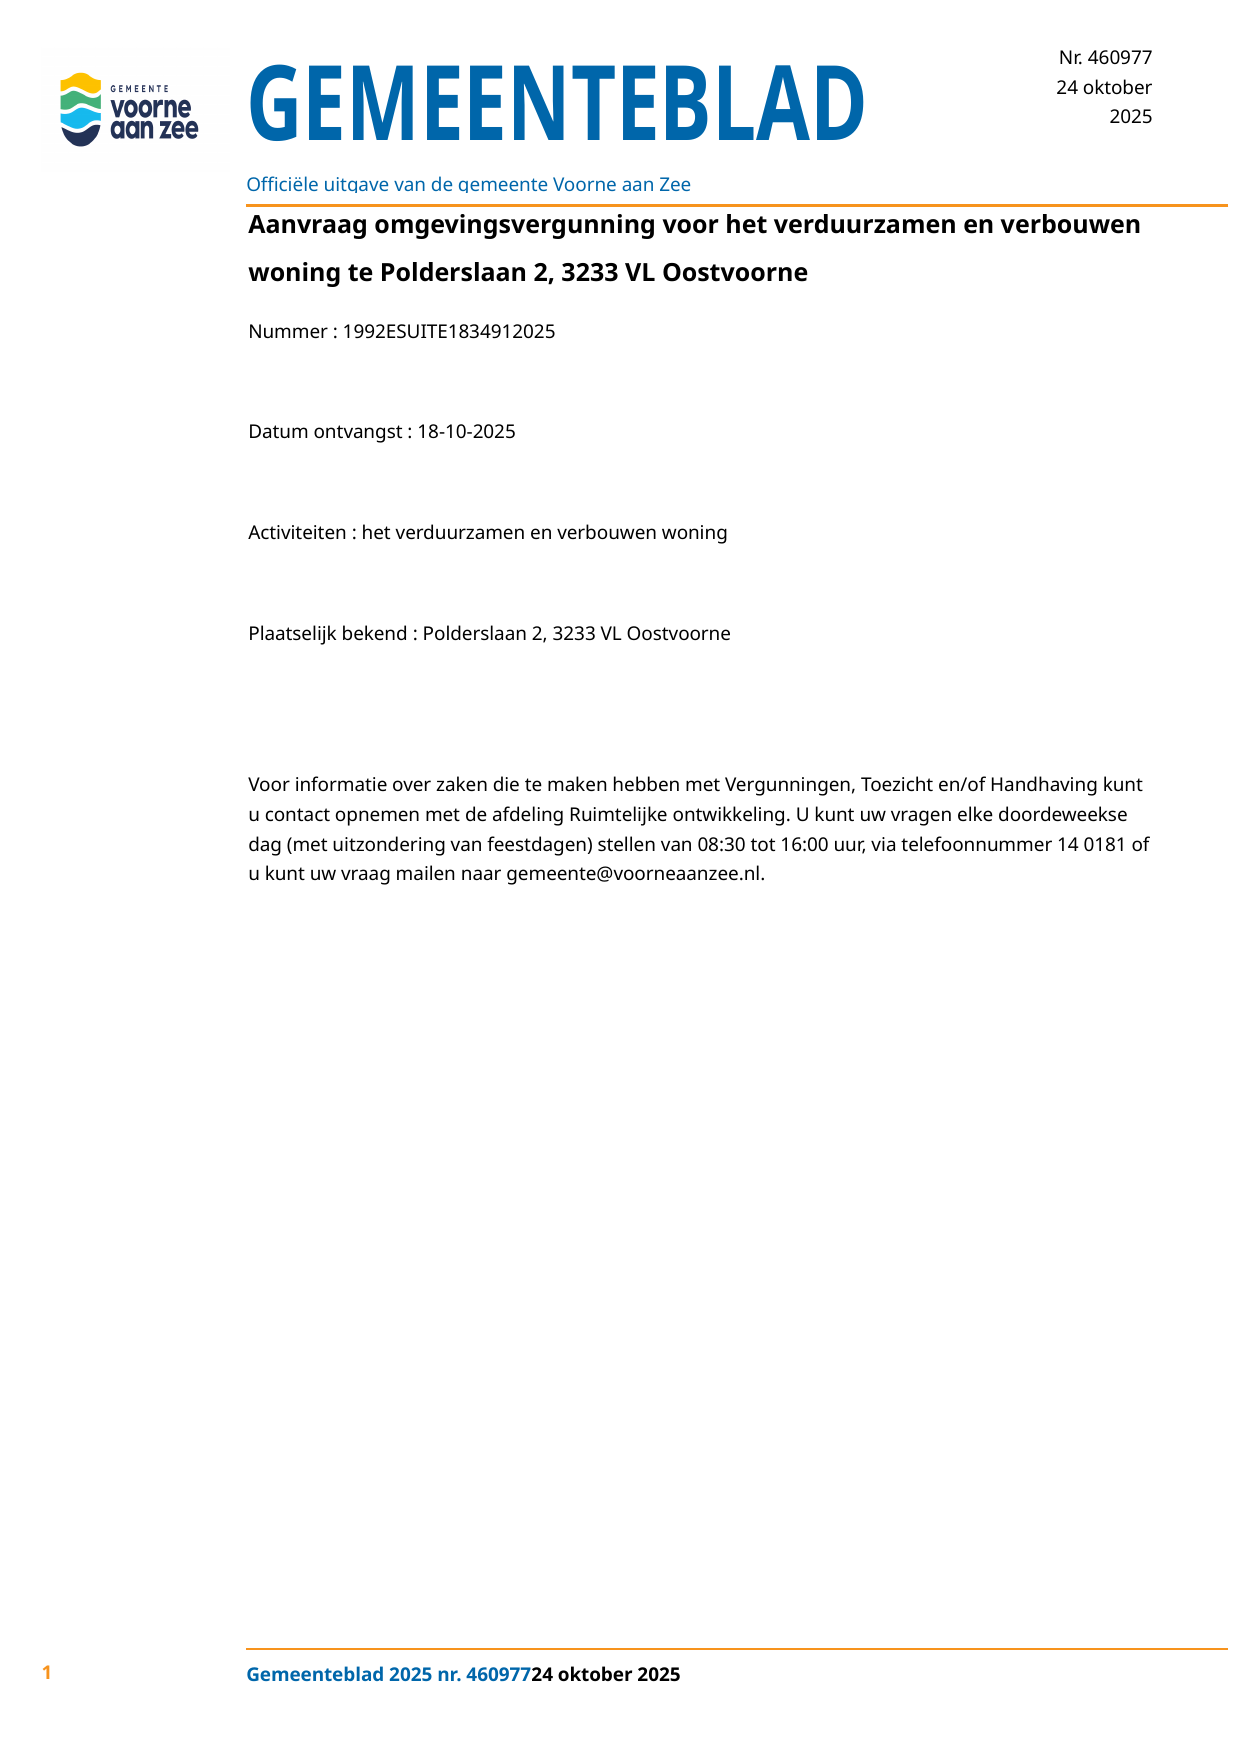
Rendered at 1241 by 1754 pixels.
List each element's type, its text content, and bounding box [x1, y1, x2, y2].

text Voor informatie over zaken die te maken hebben met Vergunningen, Toezicht en/of Handhaving kunt u contact opnemen met de afdeling Ruimtelijke ontwikkeling. U kunt uw vragen elke doordeweekse dag (met uitzondering van feestdagen) stellen van 08:30 tot 16:00 uur, via telefoonnummer 14 0181 of u kunt uw vraag mailen naar gemeente@voorneaanzee.nl. [248, 772, 1152, 886]
text Nummer : 1992ESUITE1834912025 [248, 318, 1152, 344]
text Aanvraag omgevingsvergunning voor het verduurzamen en verbouwen woning te Polderslaan 2, 3233 VL Oostvoorne [248, 207, 1152, 288]
text Datum ontvangst : 18-10-2025 [248, 419, 1152, 444]
text Activiteiten : het verduurzamen en verbouwen woning [248, 519, 1152, 545]
text Plaatselijk bekend : Polderslaan 2, 3233 VL Oostvoorne [248, 620, 1152, 646]
picture [41, 47, 231, 172]
